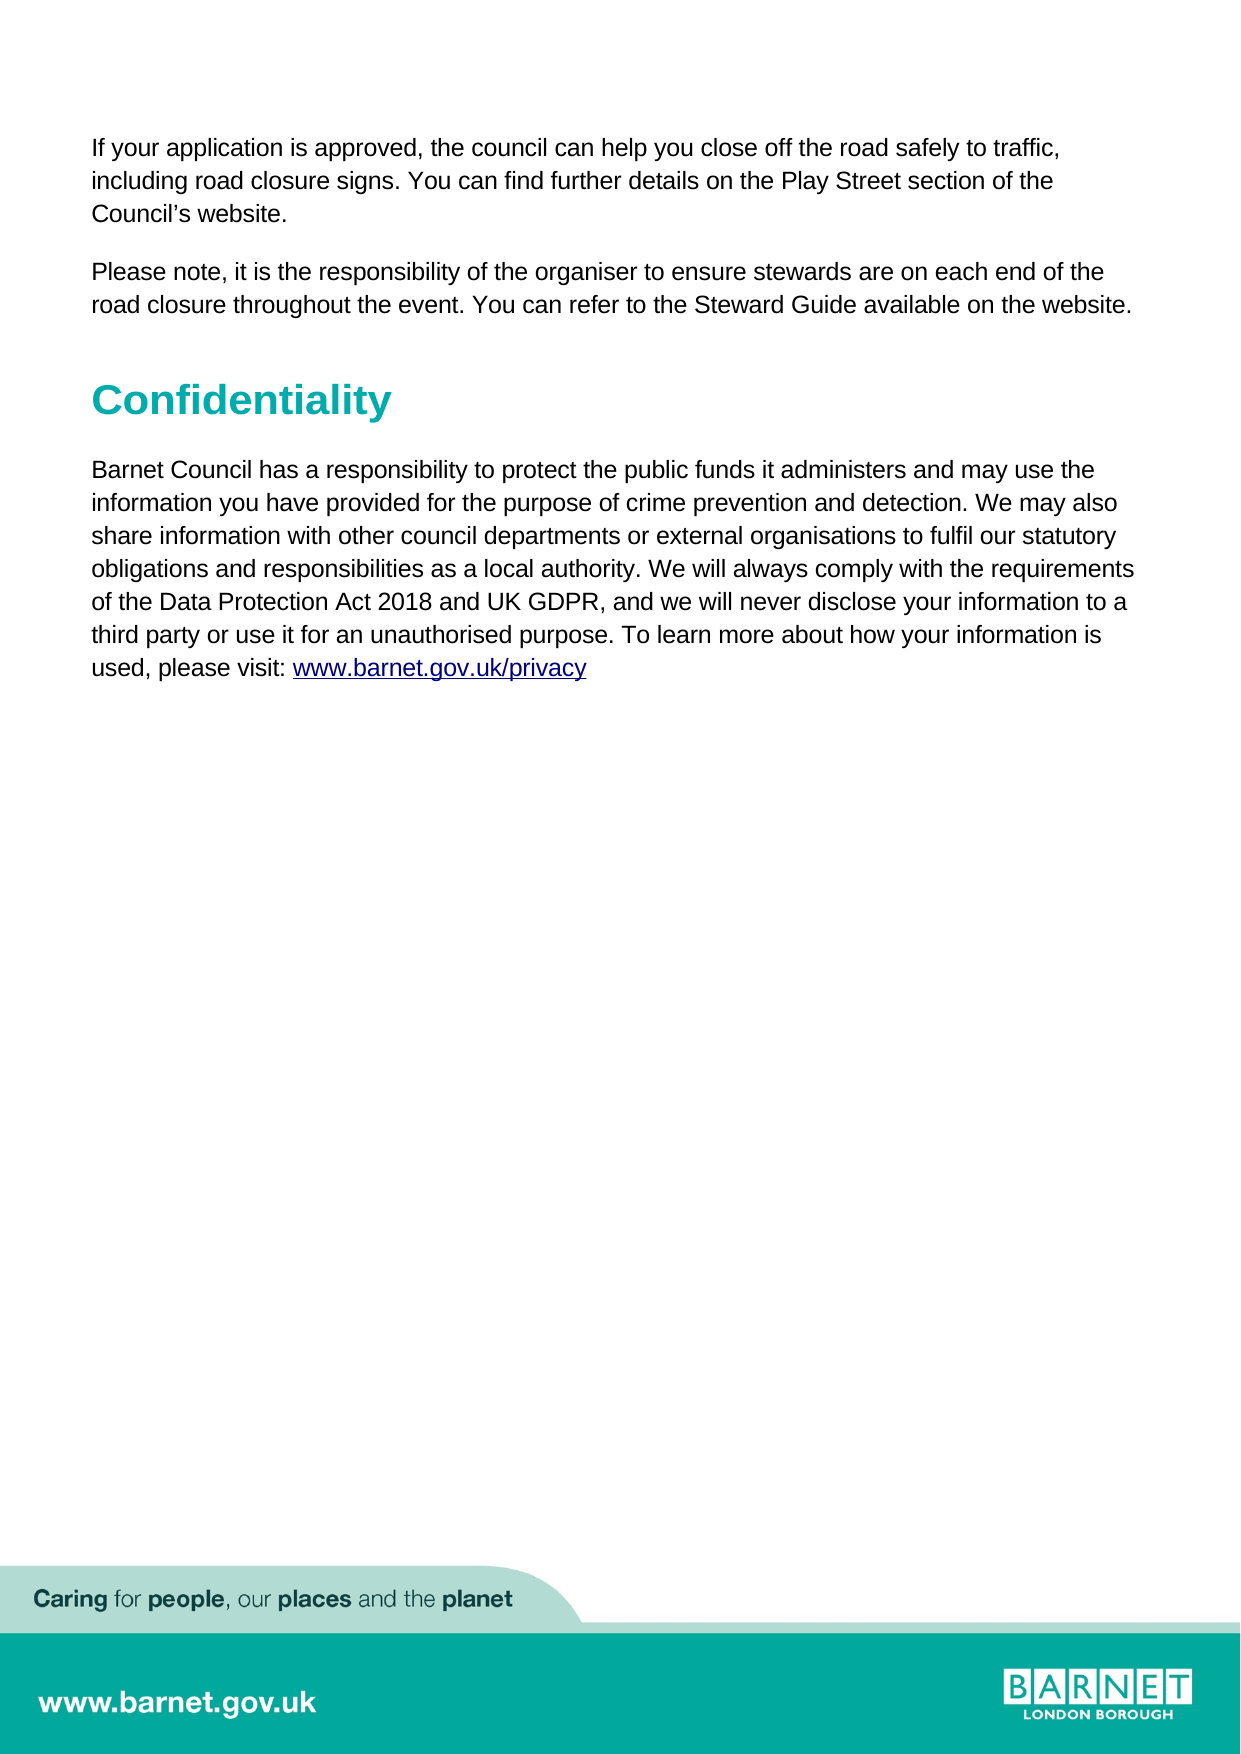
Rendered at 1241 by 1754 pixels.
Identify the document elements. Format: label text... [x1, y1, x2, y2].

text For any further advice or information, contact the Traffic and Travel Team on Tel: 020 8359 3555 [107, 795, 1072, 881]
